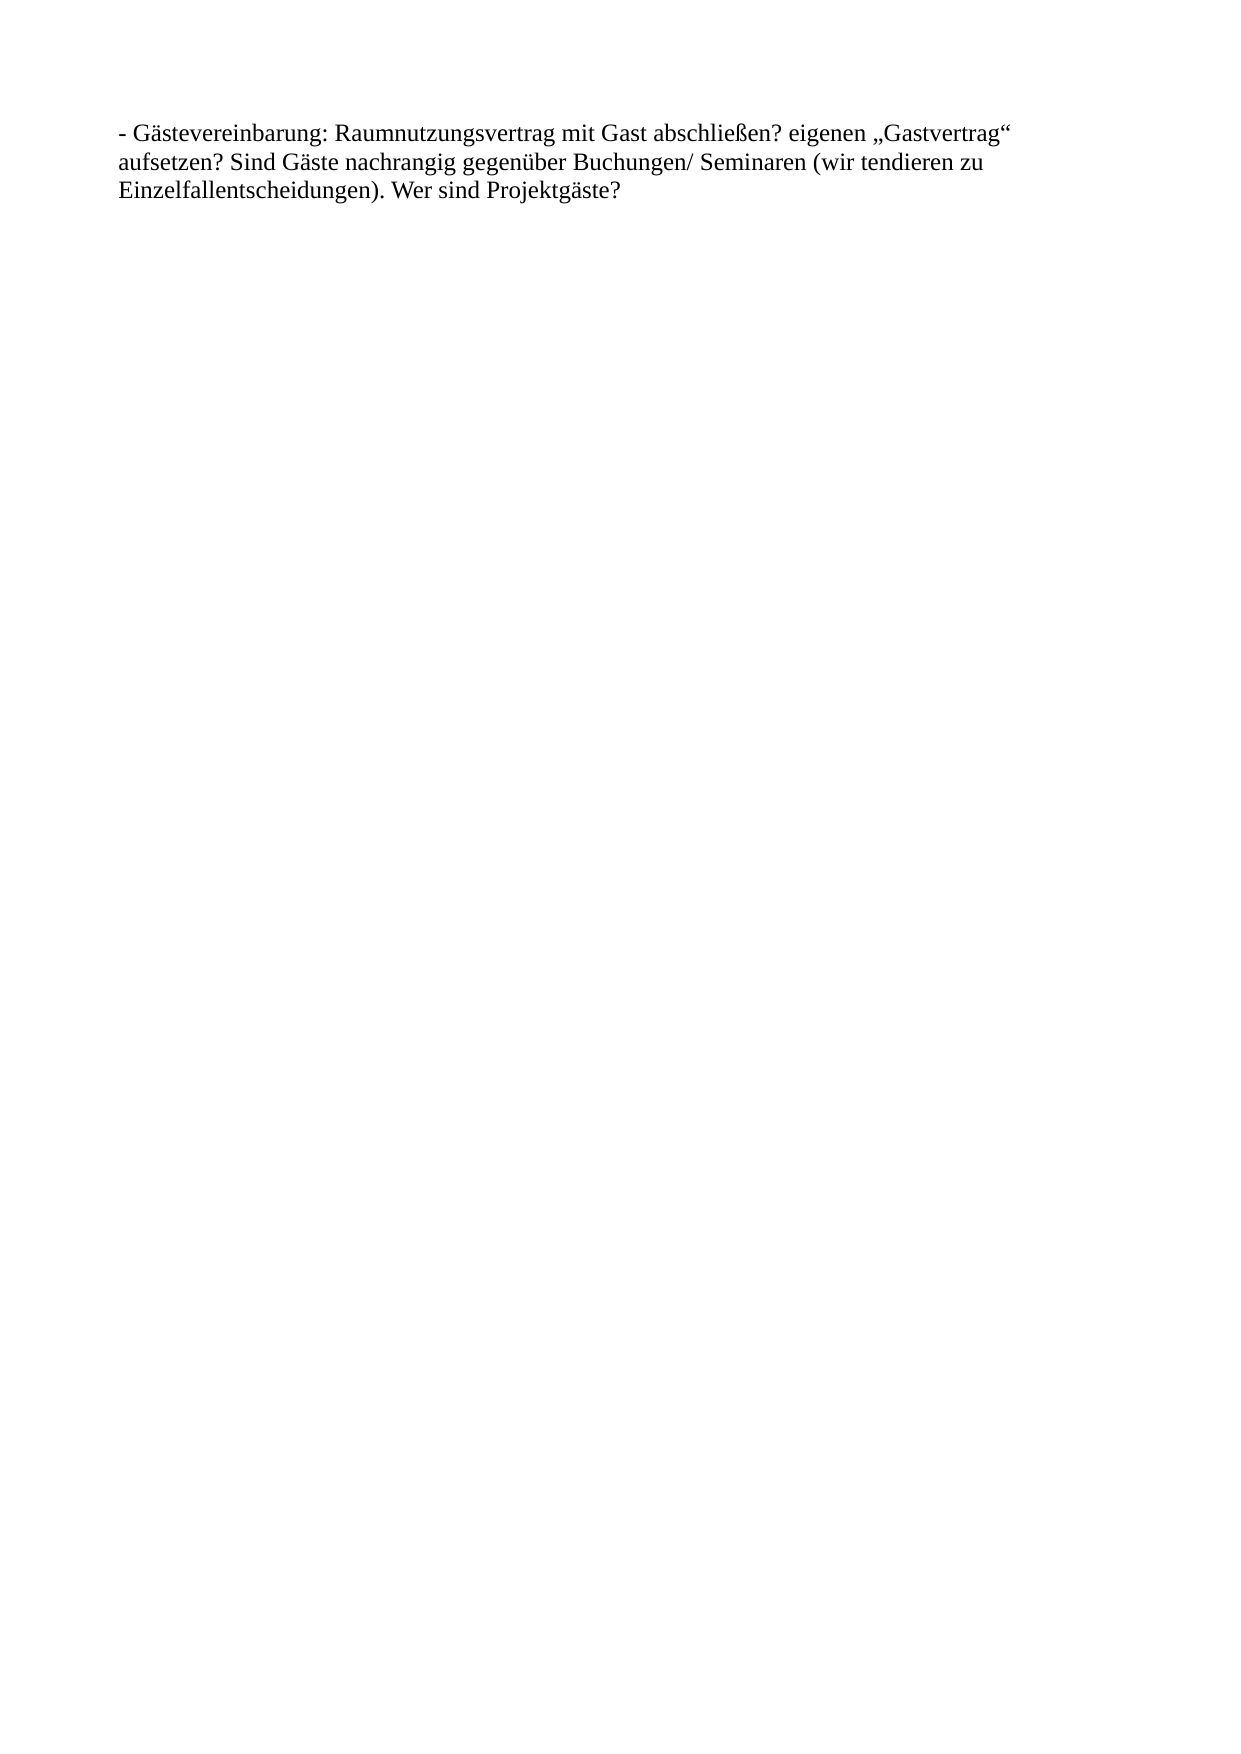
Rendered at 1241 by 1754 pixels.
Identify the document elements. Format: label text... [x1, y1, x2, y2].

text - Gästevereinbarung: Raumnutzungsvertrag mit Gast abschließen? eigenen „Gastvertrag“ aufsetzen? Sind Gäste nachrangig gegenüber Buchungen/ Seminaren (wir tendieren zu Einzelfallentscheidungen). Wer sind Projektgäste? [118, 118, 1122, 204]
